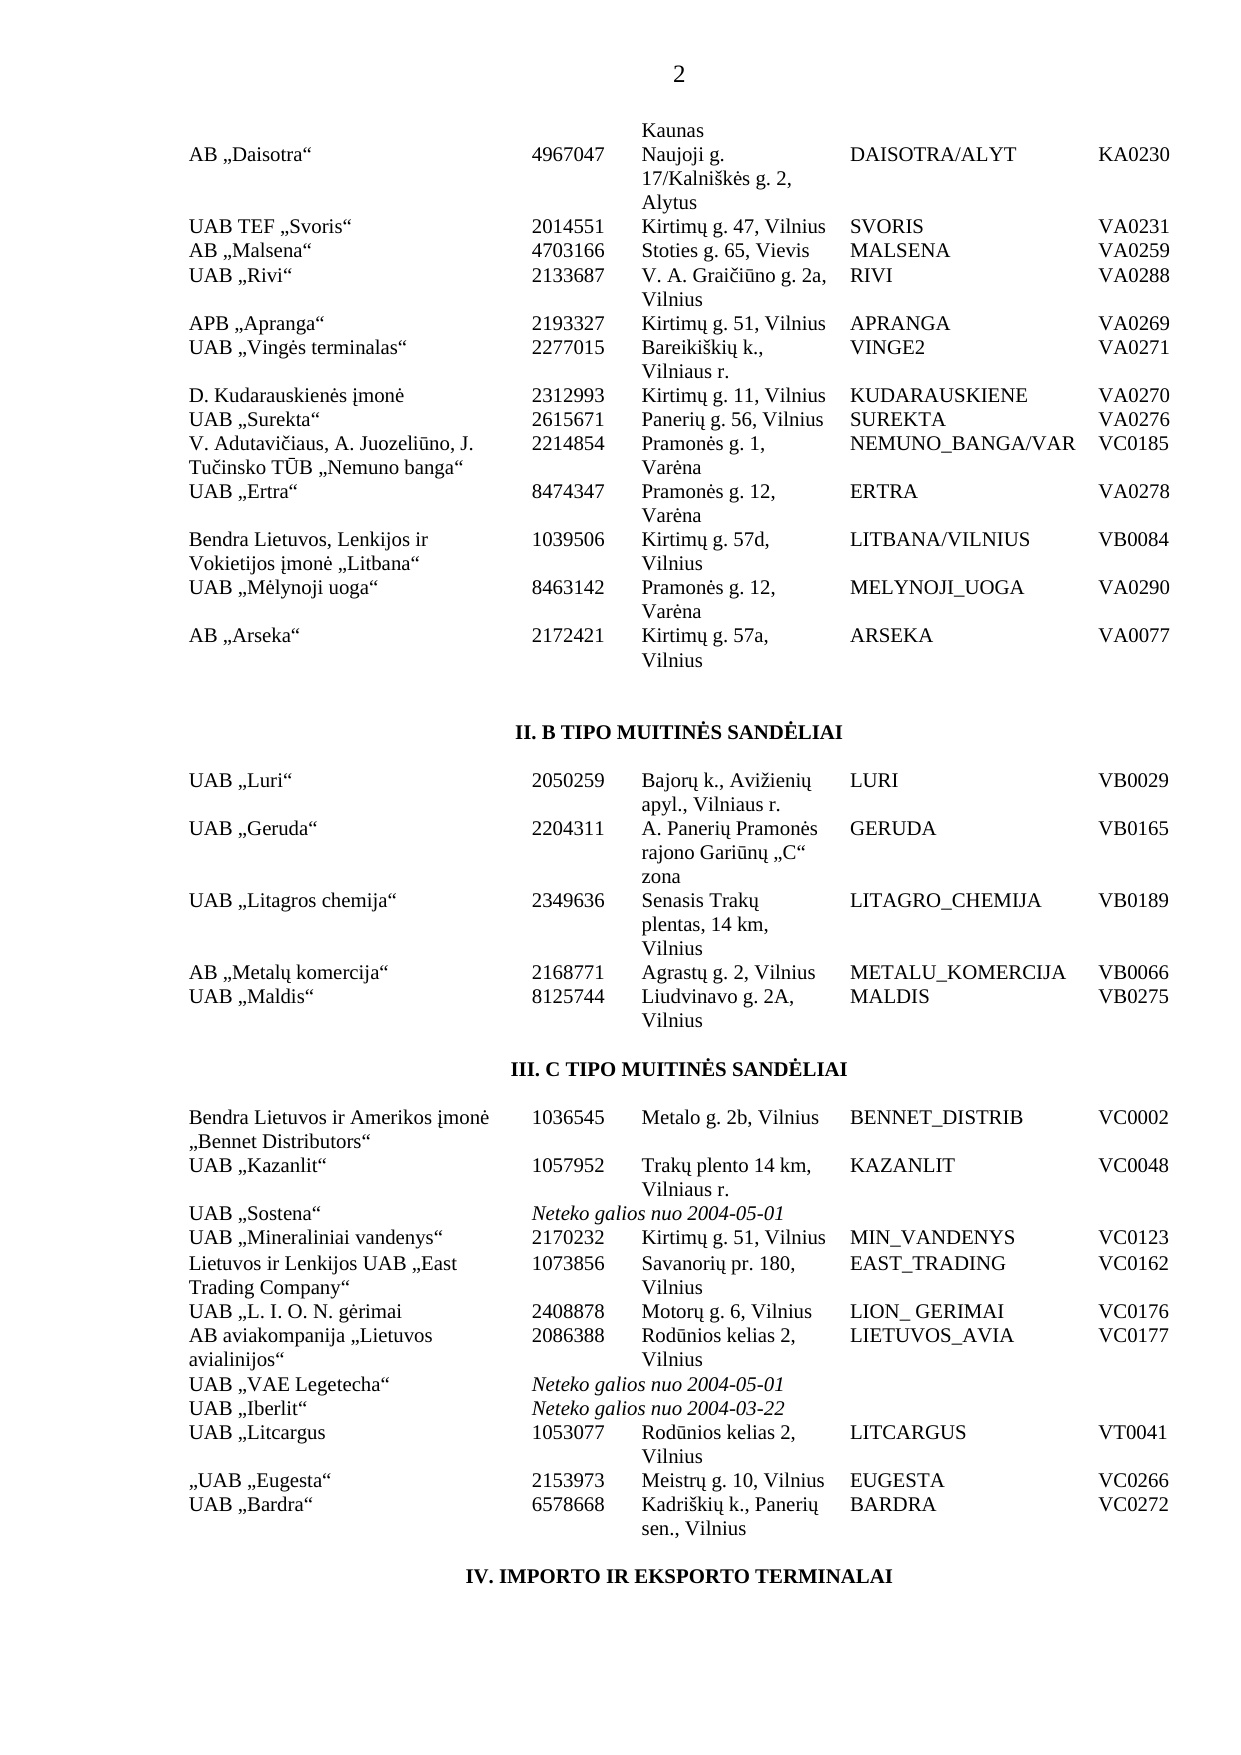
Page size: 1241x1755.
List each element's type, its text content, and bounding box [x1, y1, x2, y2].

table_cell 1036545 [520, 1105, 630, 1153]
table_cell Pramonės g. 1, Varėna [630, 431, 838, 479]
table_cell [1087, 1033, 1181, 1057]
table_cell VB0275 [1087, 984, 1181, 1032]
table_cell 6578668 [520, 1492, 630, 1540]
table_cell Kirtimų g. 51, Vilnius [630, 311, 838, 335]
table_cell Savanorių pr. 180, Vilnius [630, 1251, 838, 1299]
table_cell UAB „Bardra“ [177, 1492, 520, 1540]
table_cell LIETUVOS_AVIA [839, 1323, 1087, 1371]
table_cell II. B TIPO MUITINĖS SANDĖLIAI [177, 720, 1181, 744]
table_cell 2408878 [520, 1299, 630, 1323]
table_cell [177, 696, 520, 720]
table_cell [177, 1033, 520, 1057]
table_cell VA0231 [1087, 214, 1181, 238]
table_cell Bareikiškių k., Vilniaus r. [630, 335, 838, 383]
table_cell 2349636 [520, 888, 630, 960]
table_cell 1053077 [520, 1420, 630, 1468]
table_cell RIVI [839, 263, 1087, 311]
table_cell 2170232 [520, 1225, 630, 1251]
table_cell [839, 1033, 1087, 1057]
table_cell EAST_TRADING [839, 1251, 1087, 1299]
table_cell UAB „Litcargus [177, 1420, 520, 1468]
table_cell A. Panerių Pramonės rajono Gariūnų „C“ zona [630, 816, 838, 888]
table_cell Neteko galios nuo 2004-05-01 [520, 1371, 1181, 1396]
table_cell [839, 696, 1087, 720]
table_cell EUGESTA [839, 1468, 1087, 1492]
table_cell VC0048 [1087, 1153, 1181, 1201]
table_cell Naujoji g. 17/Kalniškės g. 2, Alytus [630, 142, 838, 214]
table_cell VB0066 [1087, 960, 1181, 984]
table_cell VA0259 [1087, 239, 1181, 262]
table_cell Bendra Lietuvos, Lenkijos ir Vokietijos įmonė „Litbana“ [177, 527, 520, 575]
table_cell APRANGA [839, 311, 1087, 335]
table_cell UAB „Maldis“ [177, 984, 520, 1032]
table_cell VA0278 [1087, 479, 1181, 527]
table_cell VT0041 [1087, 1420, 1181, 1468]
table_cell UAB „L. I. O. N. gėrimai [177, 1299, 520, 1323]
table_cell 8125744 [520, 984, 630, 1032]
table_cell Bajorų k., Avižienių apyl., Vilniaus r. [630, 768, 838, 816]
table_cell GERUDA [839, 816, 1087, 888]
table_cell VC0123 [1087, 1225, 1181, 1251]
table_cell Agrastų g. 2, Vilnius [630, 960, 838, 984]
table_cell [520, 1540, 630, 1564]
table_cell VC0177 [1087, 1323, 1181, 1371]
table_cell VINGE2 [839, 335, 1087, 383]
table_cell [630, 672, 838, 696]
table_cell UAB „Geruda“ [177, 816, 520, 888]
table_cell 1073856 [520, 1251, 630, 1299]
table_cell Kirtimų g. 47, Vilnius [630, 214, 838, 238]
table_cell UAB „Rivi“ [177, 263, 520, 311]
table_cell ARSEKA [839, 624, 1087, 672]
table_cell VB0165 [1087, 816, 1181, 888]
table_cell [177, 744, 1181, 768]
table_cell Kirtimų g. 57a, Vilnius [630, 624, 838, 672]
table_cell UAB „Iberlit“ [177, 1396, 520, 1419]
table_cell UAB „Sostena“ [177, 1201, 520, 1225]
table_cell Kirtimų g. 51, Vilnius [630, 1225, 838, 1251]
table_cell DAISOTRA/ALYT [839, 142, 1087, 214]
table_cell Pramonės g. 12, Varėna [630, 575, 838, 623]
table_cell 2172421 [520, 624, 630, 672]
table_cell MALDIS [839, 984, 1087, 1032]
table_cell UAB „Kazanlit“ [177, 1153, 520, 1201]
table_cell 2204311 [520, 816, 630, 888]
table_cell [630, 1540, 838, 1564]
table_cell [520, 1033, 630, 1057]
table_cell Lietuvos ir Lenkijos UAB „East Trading Company“ [177, 1251, 520, 1299]
table_cell Kaunas [630, 118, 838, 142]
table_cell LITAGRO_CHEMIJA [839, 888, 1087, 960]
table_cell VA0271 [1087, 335, 1181, 383]
table_cell VC0002 [1087, 1105, 1181, 1153]
table_cell [630, 1033, 838, 1057]
table_cell VB0029 [1087, 768, 1181, 816]
table_cell UAB TEF „Svoris“ [177, 214, 520, 238]
table_cell V. Adutavičiaus, A. Juozeliūno, J. Tučinsko TŪB „Nemuno banga“ [177, 431, 520, 479]
table_cell BARDRA [839, 1492, 1087, 1540]
table_cell VA0077 [1087, 624, 1181, 672]
table_cell UAB „Ertra“ [177, 479, 520, 527]
table_cell ERTRA [839, 479, 1087, 527]
table_cell VA0290 [1087, 575, 1181, 623]
table_cell Kirtimų g. 57d, Vilnius [630, 527, 838, 575]
table_cell VC0272 [1087, 1492, 1181, 1540]
table_cell VB0189 [1087, 888, 1181, 960]
table_cell [839, 672, 1087, 696]
table_cell Metalo g. 2b, Vilnius [630, 1105, 838, 1153]
table_cell Rodūnios kelias 2, Vilnius [630, 1420, 838, 1468]
table_cell [520, 672, 630, 696]
table_cell NEMUNO_BANGA/VAR [839, 431, 1087, 479]
table_cell 2214854 [520, 431, 630, 479]
table_cell VC0162 [1087, 1251, 1181, 1299]
table_cell 2133687 [520, 263, 630, 311]
table_cell 2014551 [520, 214, 630, 238]
table_cell [630, 696, 838, 720]
table_cell VB0084 [1087, 527, 1181, 575]
table_cell VC0176 [1087, 1299, 1181, 1323]
table_cell VA0270 [1087, 383, 1181, 407]
table_cell KA0230 [1087, 142, 1181, 214]
table_cell Motorų g. 6, Vilnius [630, 1299, 838, 1323]
table_cell [839, 1540, 1087, 1564]
table_cell Senasis Trakų plentas, 14 km, Vilnius [630, 888, 838, 960]
table_cell [1087, 696, 1181, 720]
table_cell Meistrų g. 10, Vilnius [630, 1468, 838, 1492]
table_cell [177, 672, 520, 696]
table_cell Rodūnios kelias 2, Vilnius [630, 1323, 838, 1371]
table_cell Trakų plento 14 km, Vilniaus r. [630, 1153, 838, 1201]
table_cell VA0288 [1087, 263, 1181, 311]
table_cell 2168771 [520, 960, 630, 984]
table_cell V. A. Graičiūno g. 2a, Vilnius [630, 263, 838, 311]
table_cell BENNET_DISTRIB [839, 1105, 1087, 1153]
table_cell AB „Arseka“ [177, 624, 520, 672]
table_cell UAB „Mėlynoji uoga“ [177, 575, 520, 623]
table_cell VA0276 [1087, 407, 1181, 431]
table_cell 2277015 [520, 335, 630, 383]
table_cell 4967047 [520, 142, 630, 214]
table_cell MALSENA [839, 239, 1087, 262]
table_cell AB „Daisotra“ [177, 142, 520, 214]
table_cell KUDARAUSKIENE [839, 383, 1087, 407]
table_cell UAB „Mineraliniai vandenys“ [177, 1225, 520, 1251]
table_cell VC0185 [1087, 431, 1181, 479]
table_cell AB aviakompanija „Lietuvos avialinijos“ [177, 1323, 520, 1371]
table_cell 1039506 [520, 527, 630, 575]
table_cell Neteko galios nuo 2004-05-01 [520, 1201, 1181, 1225]
table_cell [520, 696, 630, 720]
table_cell „UAB „Eugesta“ [177, 1468, 520, 1492]
table_cell UAB „Litagros chemija“ [177, 888, 520, 960]
table_cell Panerių g. 56, Vilnius [630, 407, 838, 431]
table_cell 2153973 [520, 1468, 630, 1492]
table_cell VA0269 [1087, 311, 1181, 335]
table_cell [177, 1540, 520, 1564]
table_cell Liudvinavo g. 2A, Vilnius [630, 984, 838, 1032]
table_cell AB „Malsena“ [177, 239, 520, 262]
table_cell 2615671 [520, 407, 630, 431]
table_cell 2086388 [520, 1323, 630, 1371]
table_cell [1087, 118, 1181, 142]
table_cell [520, 118, 630, 142]
table_cell 2050259 [520, 768, 630, 816]
table_cell [177, 118, 520, 142]
table_cell [1087, 1540, 1181, 1564]
table_cell 2193327 [520, 311, 630, 335]
table_cell VC0266 [1087, 1468, 1181, 1492]
table_cell UAB „Luri“ [177, 768, 520, 816]
table_cell KAZANLIT [839, 1153, 1087, 1201]
table_cell 8474347 [520, 479, 630, 527]
table_cell Neteko galios nuo 2004-03-22 [520, 1396, 1181, 1419]
table_cell UAB „VAE Legetecha“ [177, 1371, 520, 1396]
table_cell APB „Apranga“ [177, 311, 520, 335]
table_cell 2312993 [520, 383, 630, 407]
table_cell Stoties g. 65, Vievis [630, 239, 838, 262]
table_cell METALU_KOMERCIJA [839, 960, 1087, 984]
table_cell UAB „Surekta“ [177, 407, 520, 431]
table_cell 4703166 [520, 239, 630, 262]
table_cell III. C TIPO MUITINĖS SANDĖLIAI [177, 1057, 1181, 1081]
table_cell LURI [839, 768, 1087, 816]
table_cell SUREKTA [839, 407, 1087, 431]
table_cell MELYNOJI_UOGA [839, 575, 1087, 623]
table_cell AB „Metalų komercija“ [177, 960, 520, 984]
table_cell [839, 118, 1087, 142]
table_cell Pramonės g. 12, Varėna [630, 479, 838, 527]
table_cell [177, 1081, 1181, 1105]
table_cell Kadriškių k., Panerių sen., Vilnius [630, 1492, 838, 1540]
table_cell IV. IMPORTO IR EKSPORTO TERMINALAI [177, 1564, 1181, 1588]
table_cell MIN_VANDENYS [839, 1225, 1087, 1251]
table_cell [1087, 672, 1181, 696]
table_cell D. Kudarauskienės įmonė [177, 383, 520, 407]
table_cell Kirtimų g. 11, Vilnius [630, 383, 838, 407]
table_cell Bendra Lietuvos ir Amerikos įmonė „Bennet Distributors“ [177, 1105, 520, 1153]
table_cell LION_ GERIMAI [839, 1299, 1087, 1323]
table_cell 1057952 [520, 1153, 630, 1201]
table_cell UAB „Vingės terminalas“ [177, 335, 520, 383]
table_cell [177, 1588, 1181, 1612]
table_cell 8463142 [520, 575, 630, 623]
table_cell LITBANA/VILNIUS [839, 527, 1087, 575]
table_cell LITCARGUS [839, 1420, 1087, 1468]
table_cell SVORIS [839, 214, 1087, 238]
